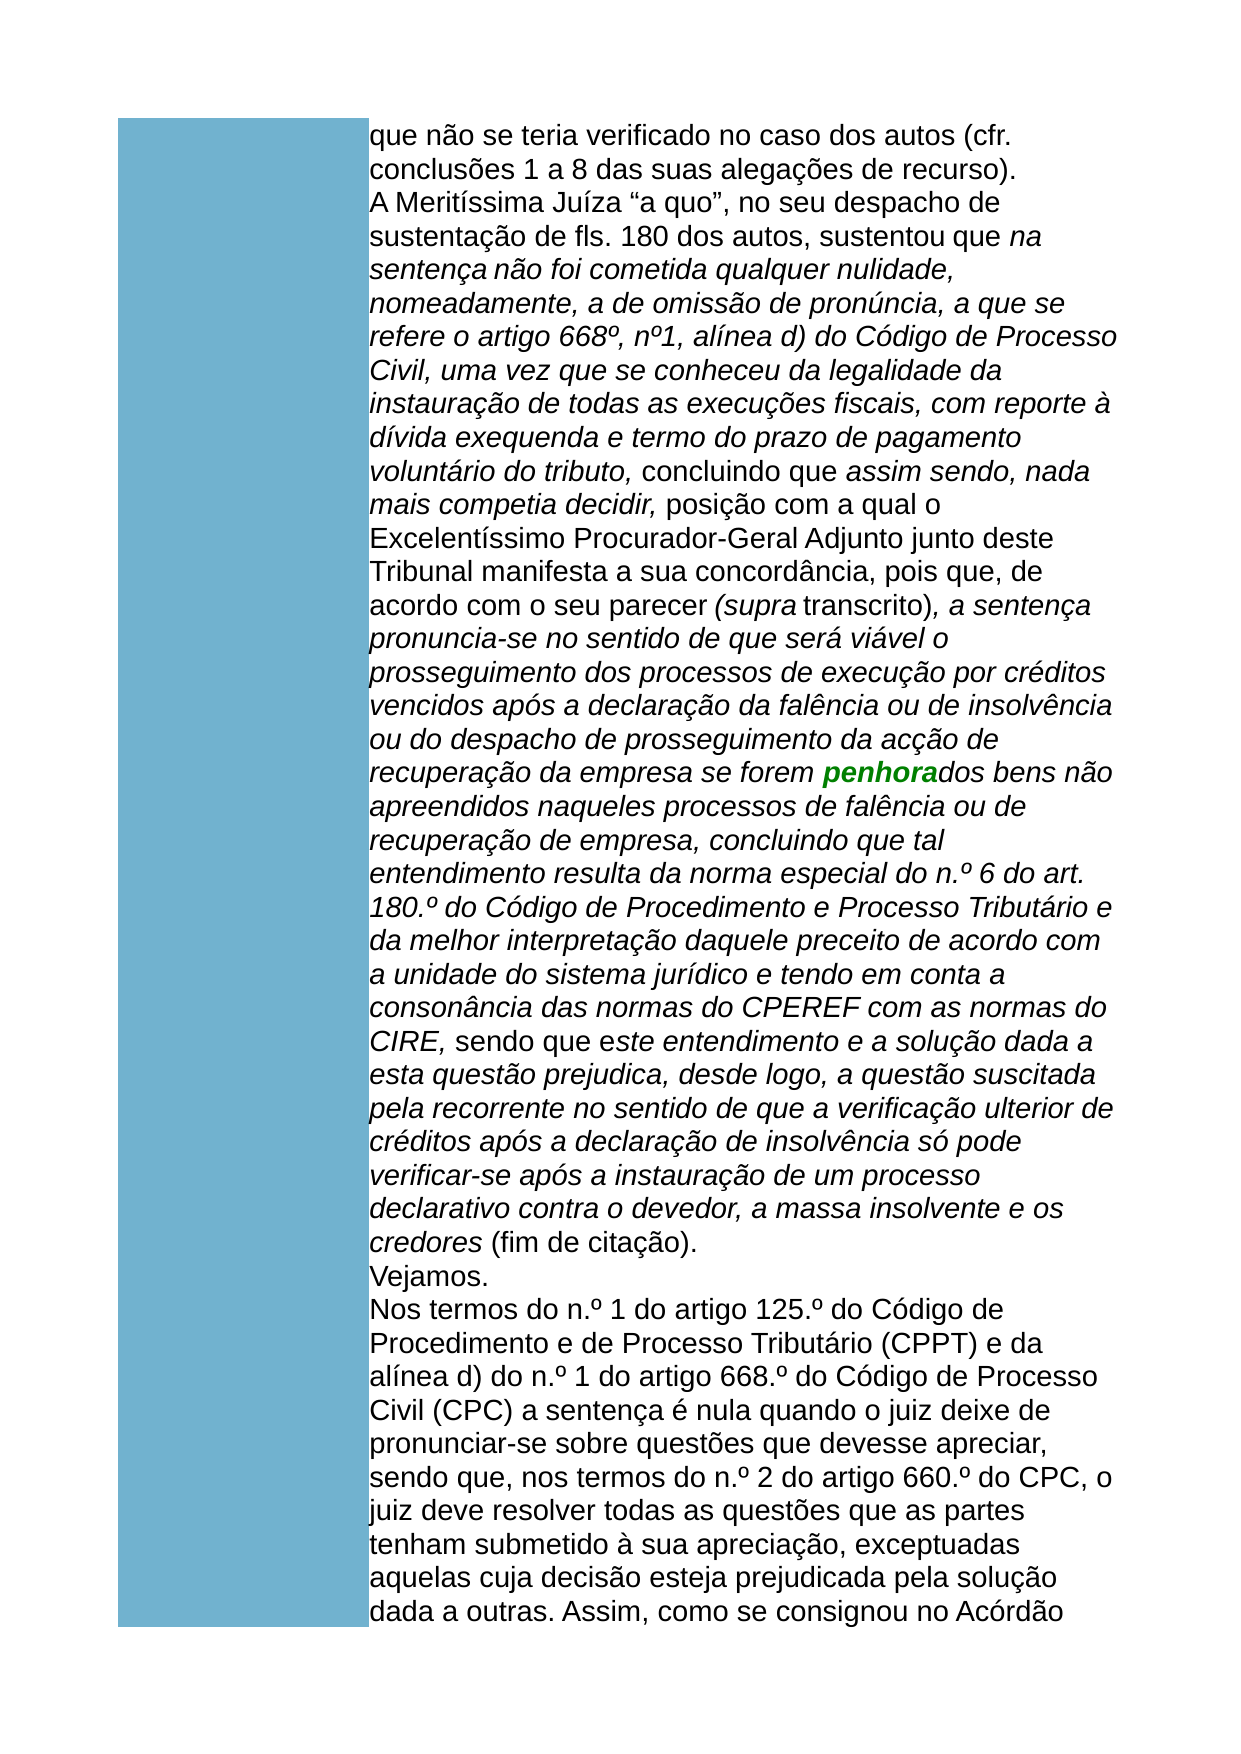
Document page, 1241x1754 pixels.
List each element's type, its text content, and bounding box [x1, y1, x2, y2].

table_header [118, 118, 369, 1627]
table_header que não se teria verificado no caso dos autos (cfr. conclusões 1 a 8 das suas alegações de recurso). A Meritíssima Juíza “a quo”, no seu despacho de sustentação de fls. 180 dos autos, sustentou que na sentença não foi cometida qualquer nulidade, nomeadamente, a de omissão de pronúncia, a que se refere o artigo 668º, nº1, alínea d) do Código de Processo Civil, uma vez que se conheceu da legalidade da instauração de todas as execuções fiscais, com reporte à dívida exequenda e termo do prazo de pagamento voluntário do tributo, concluindo que assim sendo, nada mais competia decidir, posição com a qual o Excelentíssimo Procurador-Geral Adjunto junto deste Tribunal manifesta a sua concordância, pois que, de acordo com o seu parecer (supra transcrito), a sentença pronuncia-se no sentido de que será viável o prosseguimento dos processos de execução por créditos vencidos após a declaração da falência ou de insolvência ou do despacho de prosseguimento da acção de recuperação da empresa se forem penhorados bens não apreendidos naqueles processos de falência ou de recuperação de empresa, concluindo que tal entendimento resulta da norma especial do n.º 6 do art. 180.º do Código de Procedimento e Processo Tributário e da melhor interpretação daquele preceito de acordo com a unidade do sistema jurídico e tendo em conta a consonância das normas do CPEREF com as normas do CIRE, sendo que este entendimento e a solução dada a esta questão prejudica, desde logo, a questão suscitada pela recorrente no sentido de que a verificação ulterior de créditos após a declaração de insolvência só pode verificar-se após a instauração de um processo declarativo contra o devedor, a massa insolvente e os credores (fim de citação). Vejamos. Nos termos do n.º 1 do artigo 125.º do Código de Procedimento e de Processo Tributário (CPPT) e da alínea d) do n.º 1 do artigo 668.º do Código de Processo Civil (CPC) a sentença é nula quando o juiz deixe de pronunciar-se sobre questões que devesse apreciar, sendo que, nos termos do n.º 2 do artigo 660.º do CPC, o juiz deve resolver todas as questões que as partes tenham submetido à sua apreciação, exceptuadas aquelas cuja decisão esteja prejudicada pela solução dada a outras. Assim, como se consignou no Acórdão [369, 118, 1122, 1627]
